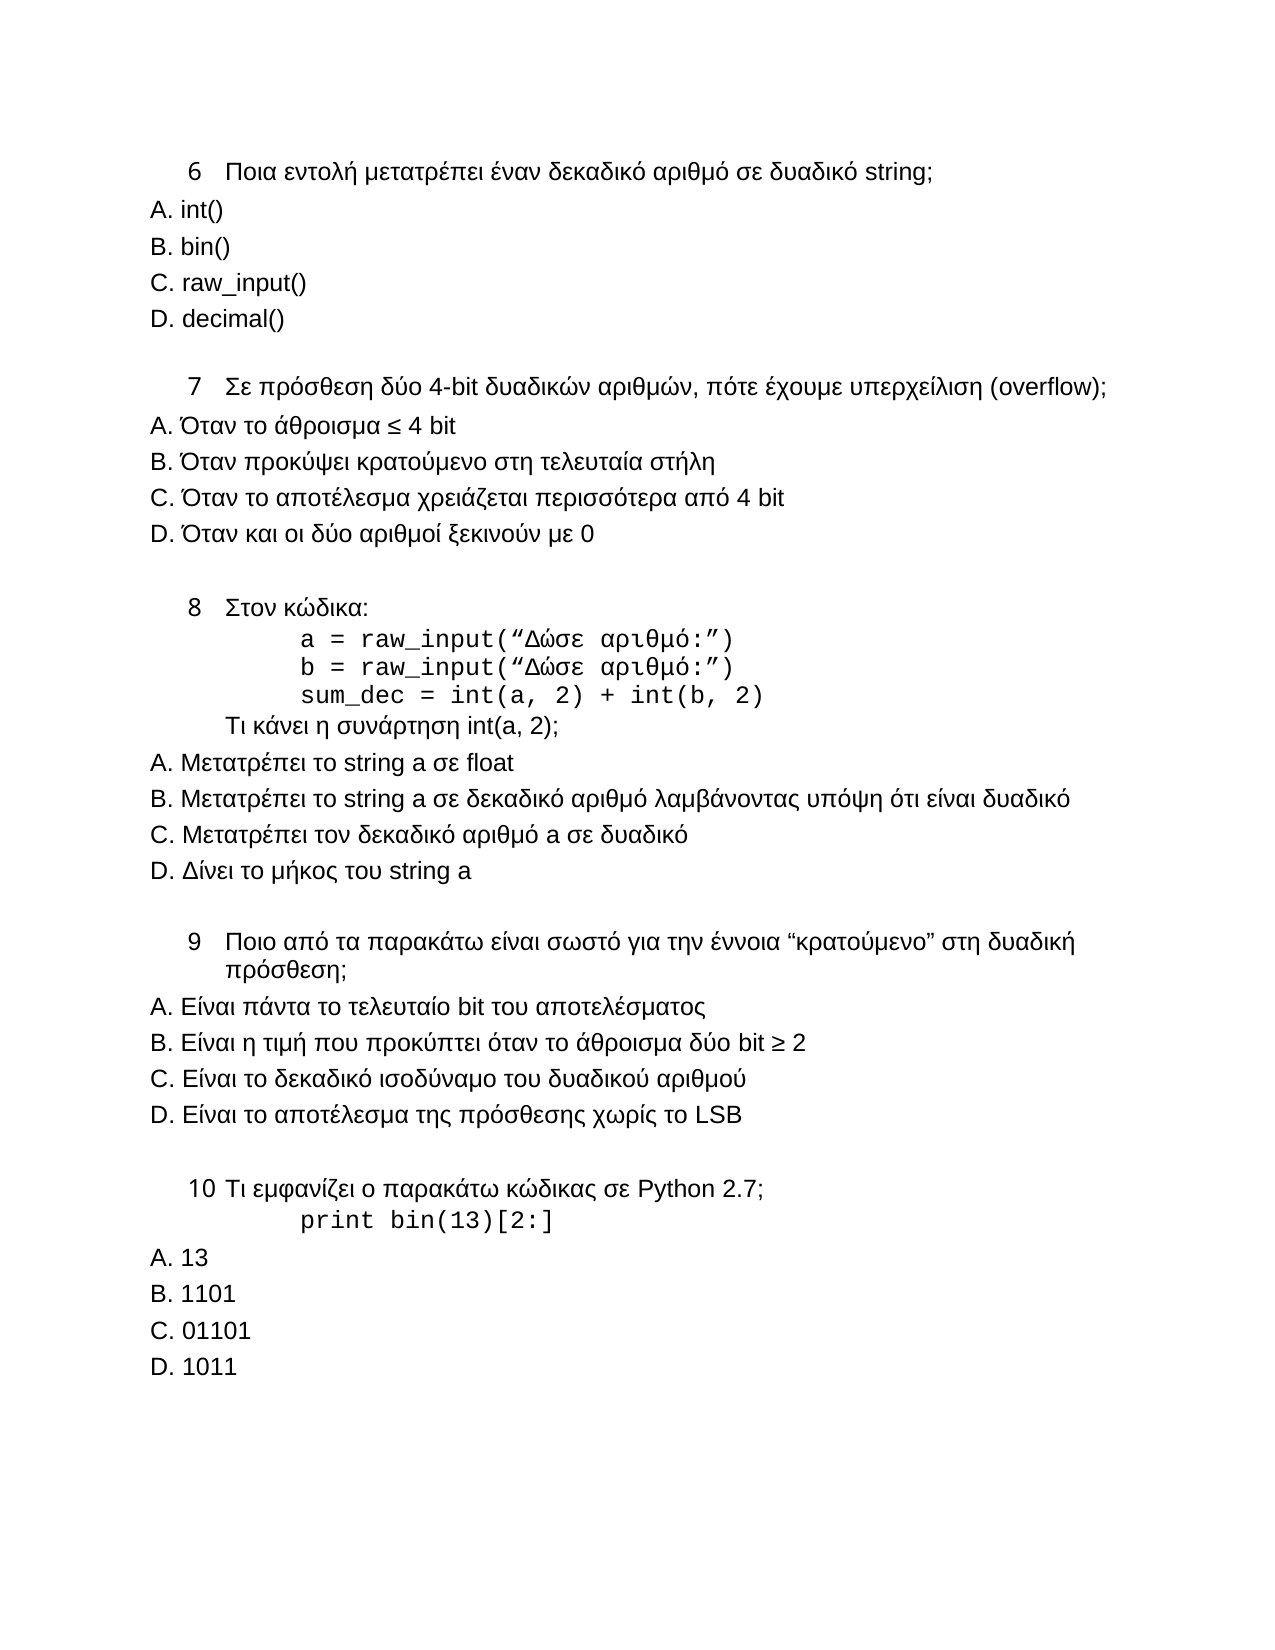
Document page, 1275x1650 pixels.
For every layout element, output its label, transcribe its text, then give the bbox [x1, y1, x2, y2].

text D. Δίνει το μήκος του string a [150, 856, 1125, 919]
text C. Μετατρέπει τον δεκαδικό αριθμό a σε δυαδικό [150, 820, 1125, 849]
list Ποιο από τα παρακάτω είναι σωστό για την έννοια “κρατούμενο” στη δυαδική πρόσθεση; [187, 927, 1125, 984]
text D. Όταν και οι δύο αριθμοί ξεκινούν με 0 [150, 519, 1125, 582]
text B. Όταν προκύψει κρατούμενο στη τελευταία στήλη [150, 447, 1125, 476]
text C. Είναι το δεκαδικό ισοδύναμο του δυαδικού αριθμού [150, 1064, 1125, 1093]
text A. Μετατρέπει το string a σε float [150, 748, 1125, 776]
list Σε πρόσθεση δύο 4-bit δυαδικών αριθμών, πότε έχουμε υπερχείλιση (overflow); [187, 369, 1125, 403]
text D. decimal() [150, 304, 1125, 362]
list Τι εμφανίζει ο παρακάτω κώδικας σε Python 2.7; print bin(13)[2:] [187, 1171, 1125, 1236]
text A. 13 [150, 1243, 1125, 1272]
text B. Είναι η τιμή που προκύπτει όταν το άθροισμα δύο bit ≥ 2 [150, 1028, 1125, 1057]
text B. bin() [150, 232, 1125, 260]
text B. 1101 [150, 1279, 1125, 1308]
text C. Όταν το αποτέλεσμα χρειάζεται περισσότερα από 4 bit [150, 483, 1125, 512]
text A. Όταν το άθροισμα ≤ 4 bit [150, 411, 1125, 439]
text C. 01101 [150, 1316, 1125, 1344]
text A. Είναι πάντα το τελευταίο bit του αποτελέσματος [150, 992, 1125, 1020]
text D. Είναι το αποτέλεσμα της πρόσθεσης χωρίς το LSB [150, 1100, 1125, 1163]
list Στον κώδικα: a = raw_input(“Δώσε αριθμό:”) b = raw_input(“Δώσε αριθμό:”) sum_dec = int(a, 2) + int(b, 2) Τι κάνει η συνάρτηση int(a, 2); [187, 590, 1125, 740]
text A. int() [150, 195, 1125, 224]
text D. 1011 [150, 1352, 1125, 1381]
list Ποια εντολή μετατρέπει έναν δεκαδικό αριθμό σε δυαδικό string; [187, 154, 1125, 188]
text C. raw_input() [150, 268, 1125, 297]
text B. Μετατρέπει το string a σε δεκαδικό αριθμό λαμβάνοντας υπόψη ότι είναι δυαδικό [150, 784, 1125, 813]
